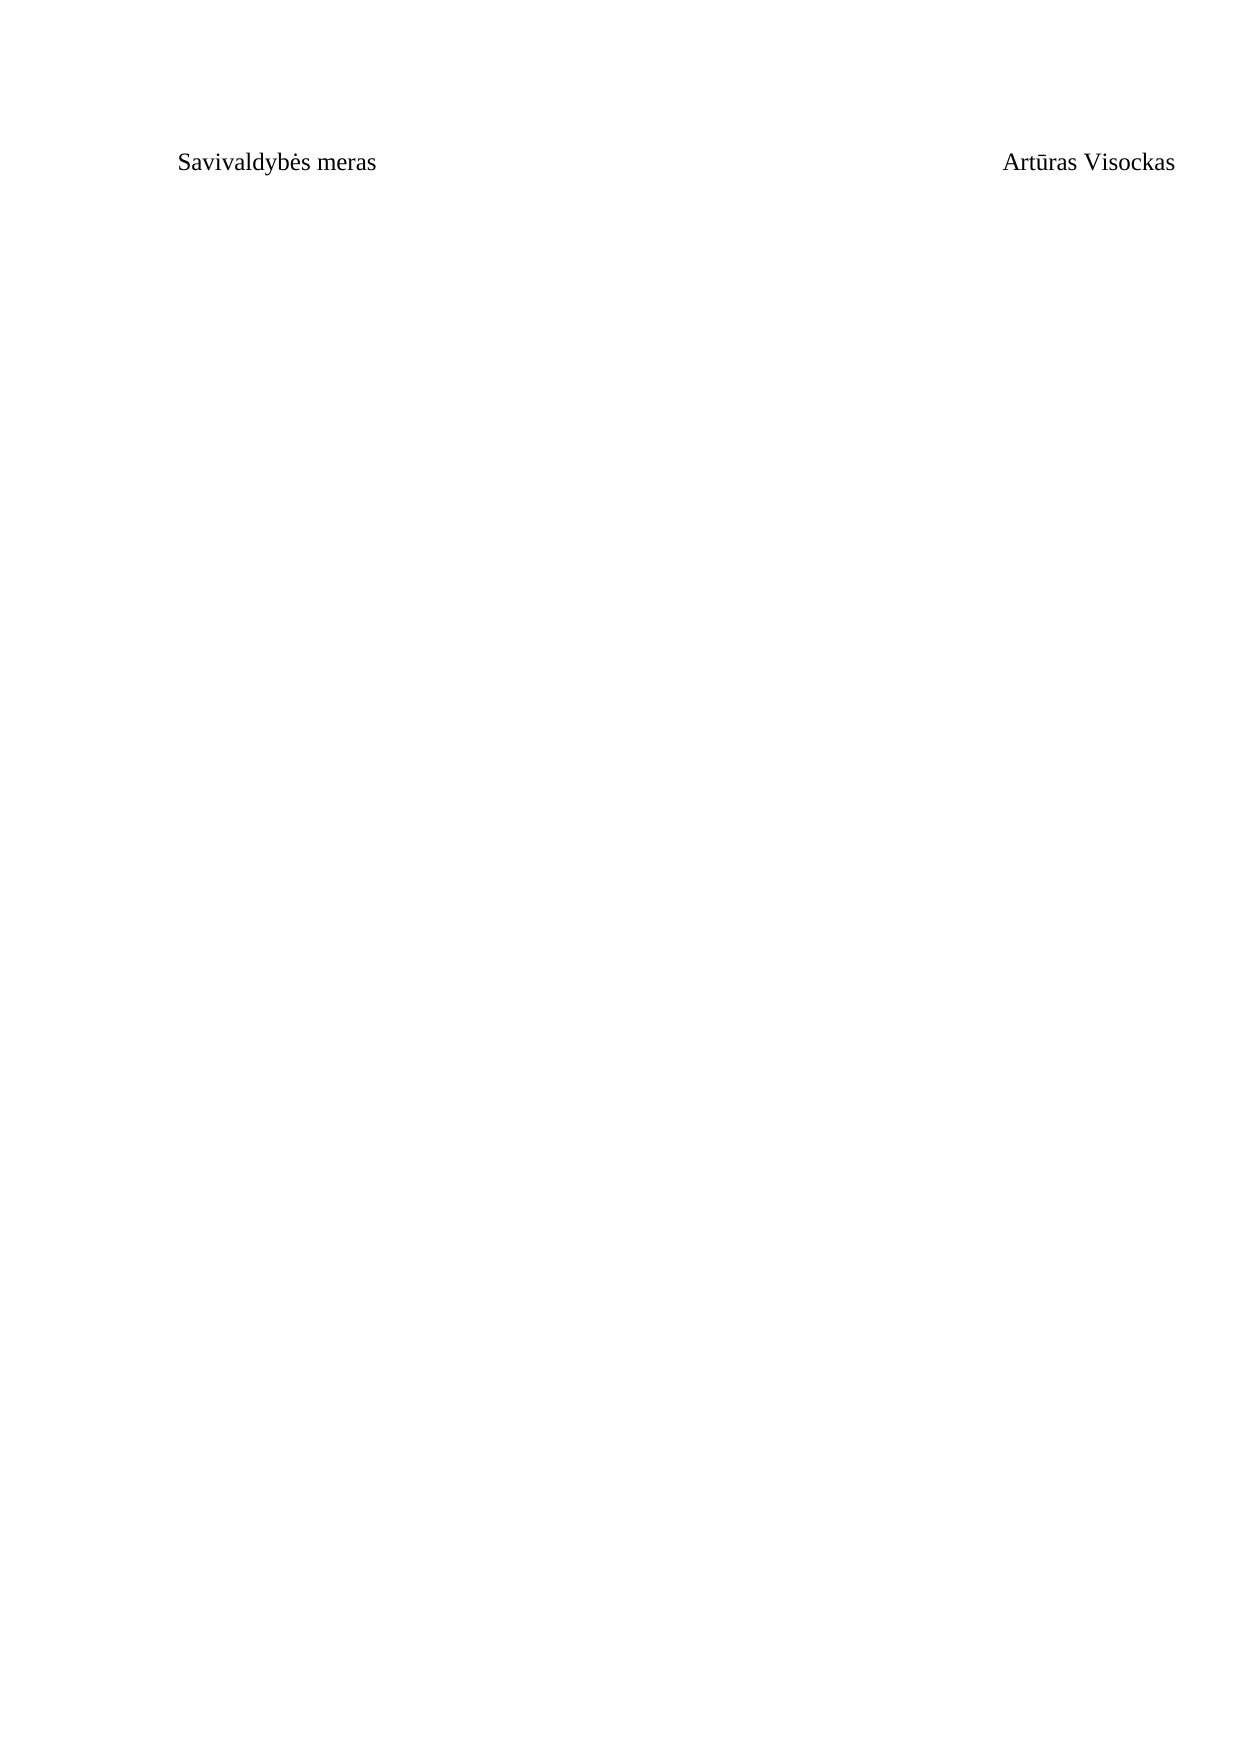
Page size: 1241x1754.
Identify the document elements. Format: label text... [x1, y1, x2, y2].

text Savivaldybės meras Artūras Visockas [177, 147, 1181, 176]
